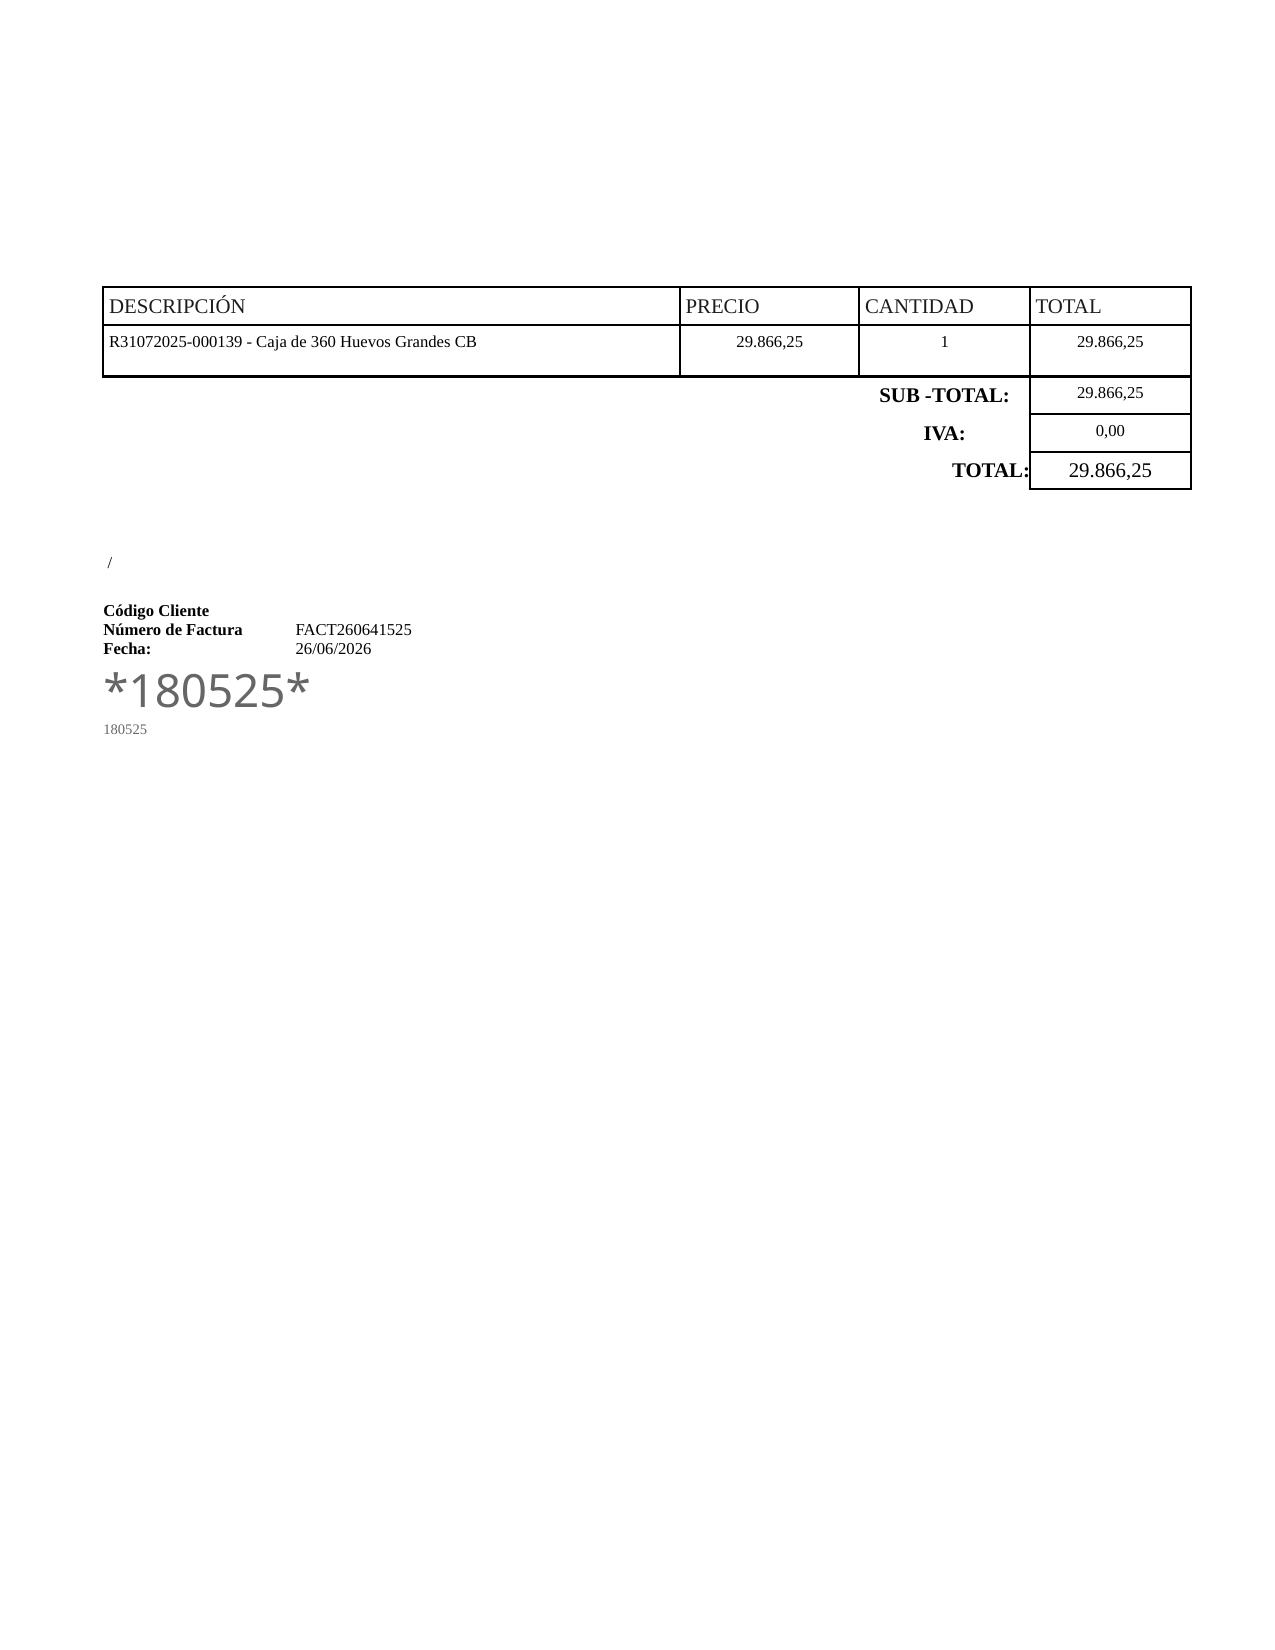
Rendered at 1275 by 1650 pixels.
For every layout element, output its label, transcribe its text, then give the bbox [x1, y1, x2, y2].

table_header [295, 601, 517, 620]
table_cell Fecha: [103, 639, 295, 658]
table_cell 29.866,25 [681, 326, 858, 375]
table_cell 1 [860, 326, 1029, 375]
table_cell TOTAL: [859, 451, 1029, 488]
table_header CANTIDAD [860, 288, 1029, 323]
table_cell 29.866,25 [1031, 453, 1190, 488]
table_cell 26/06/2026 [295, 639, 517, 658]
table_cell Número de Factura [103, 620, 295, 639]
table_cell [103, 378, 859, 488]
table_cell / [103, 553, 858, 572]
table_cell 29.866,25 [1031, 378, 1190, 413]
table_header TOTAL [1031, 288, 1190, 323]
table_cell SUB -TOTAL: [859, 378, 1029, 413]
table_header DESCRIPCIÓN [104, 288, 679, 323]
table_cell 0,00 [1031, 415, 1190, 451]
table_header Código Cliente [103, 601, 295, 620]
table_cell [103, 514, 858, 533]
table_cell [103, 534, 858, 553]
text *180525* [103, 658, 1137, 721]
table_header PRECIO [681, 288, 858, 323]
table_cell R31072025-000139 - Caja de 360 Huevos Grandes CB [104, 326, 679, 375]
table_cell FACT260641525 [295, 620, 517, 639]
table_header [103, 490, 858, 514]
text 180525 [103, 721, 1137, 737]
table_cell IVA: [859, 413, 1029, 451]
table_cell 29.866,25 [1031, 326, 1190, 375]
